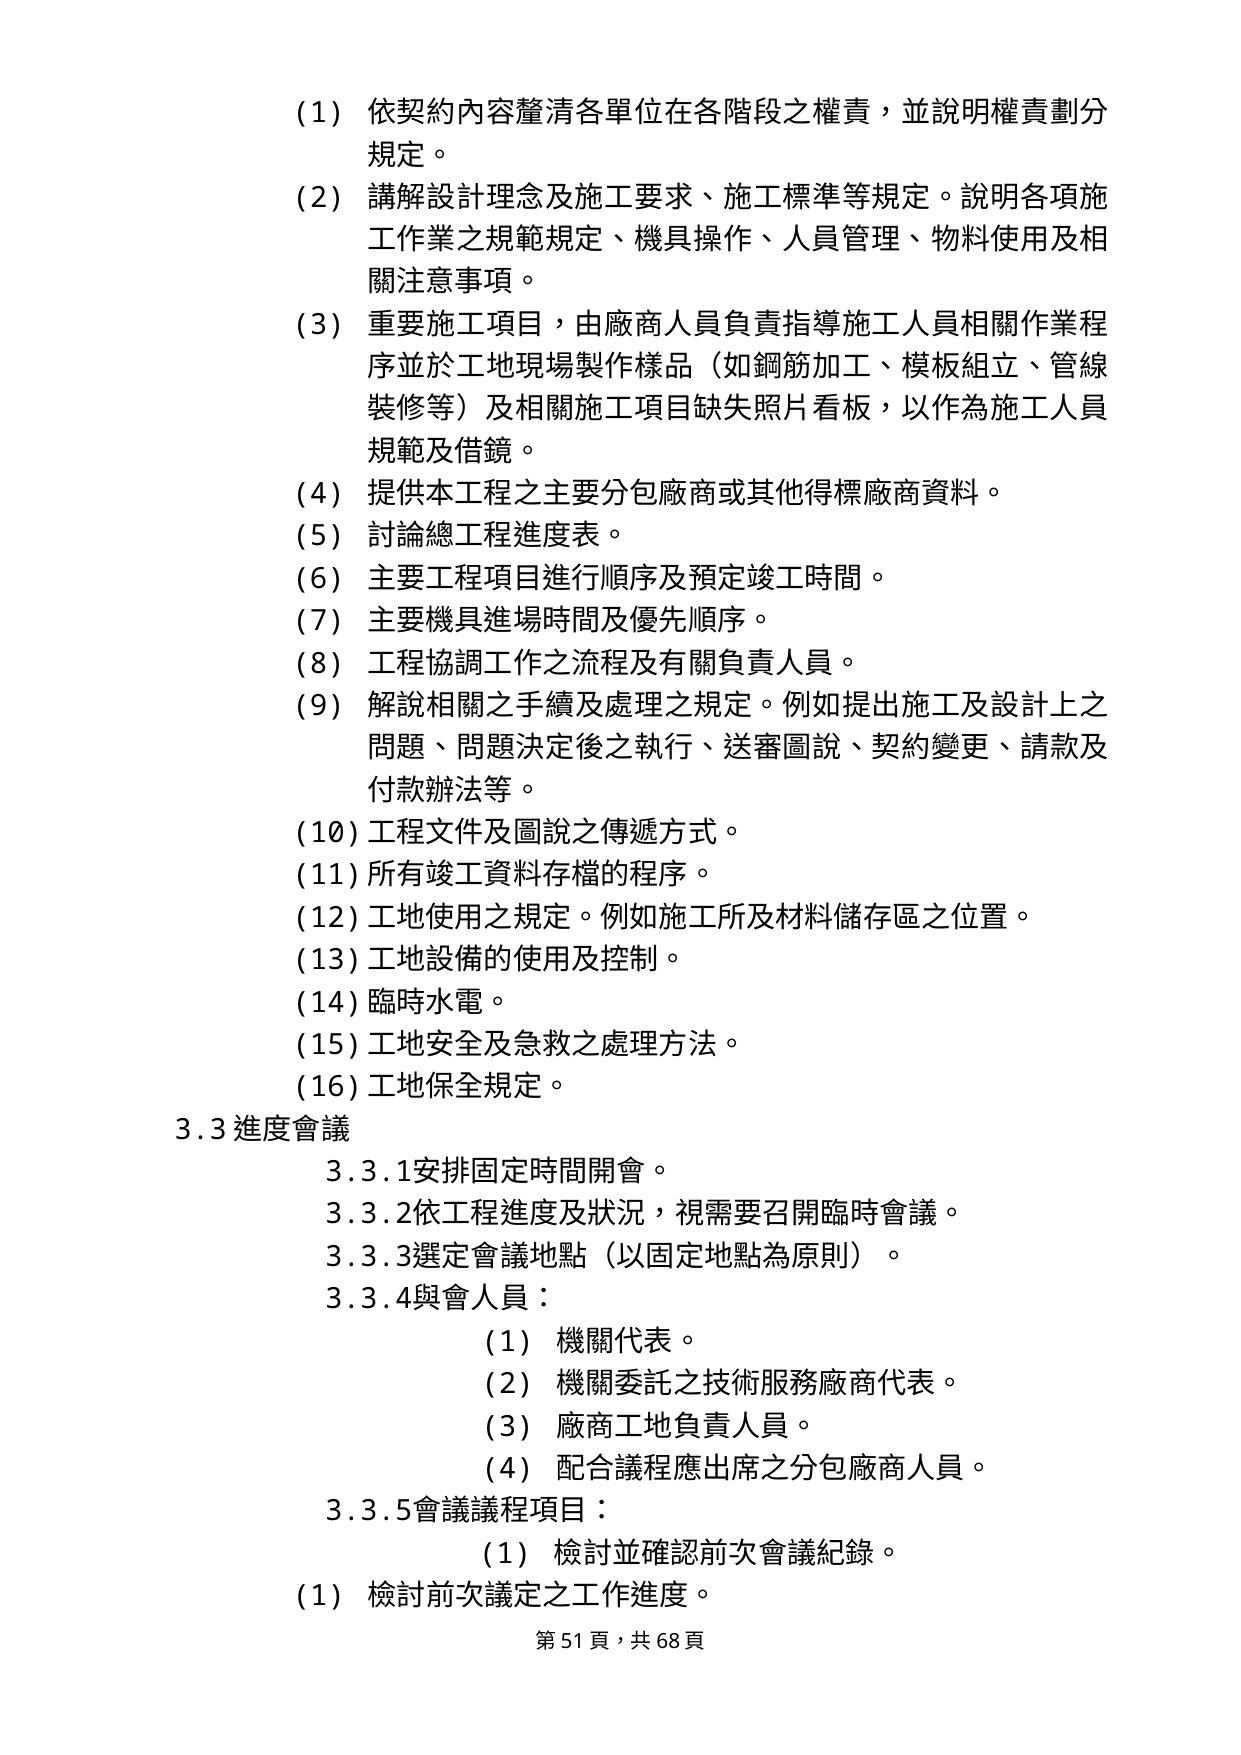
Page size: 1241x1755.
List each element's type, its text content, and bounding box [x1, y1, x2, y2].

list 依工程進度及狀況，視需要召開臨時會議。 [325, 1190, 1110, 1232]
list 工地使用之規定。例如施工所及材料儲存區之位置。 [292, 893, 1110, 936]
list 工地保全規定。 [292, 1063, 1110, 1105]
list 選定會議地點（以固定地點為原則）。 [325, 1232, 1110, 1275]
list 主要工程項目進行順序及預定竣工時間。 [292, 554, 1110, 597]
list 講解設計理念及施工要求、施工標準等規定。說明各項施工作業之規範規定、機具操作、人員管理、物料使用及相關注意事項。 [292, 173, 1110, 300]
list 與會人員： [325, 1275, 1110, 1317]
list 檢討並確認前次會議紀錄。 [479, 1529, 1110, 1572]
list 臨時水電。 [292, 978, 1110, 1021]
list 進度會議 [174, 1105, 1110, 1148]
list 工地安全及急救之處理方法。 [292, 1021, 1110, 1063]
list 會議議程項目： [325, 1487, 1110, 1529]
list 依契約內容釐清各單位在各階段之權責，並說明權責劃分規定。 [292, 89, 1110, 173]
list 機關代表。 [481, 1317, 1110, 1360]
list 工程文件及圖說之傳遞方式。 [292, 808, 1110, 851]
list 安排固定時間開會。 [325, 1148, 1110, 1190]
list 檢討前次議定之工作進度。 [292, 1572, 1110, 1614]
list 所有竣工資料存檔的程序。 [292, 851, 1110, 893]
list 解說相關之手續及處理之規定。例如提出施工及設計上之問題、問題決定後之執行、送審圖說、契約變更、請款及付款辦法等。 [292, 682, 1110, 808]
list 廠商工地負責人員。 [481, 1402, 1110, 1444]
list 工地設備的使用及控制。 [292, 936, 1110, 978]
list 工程協調工作之流程及有關負責人員。 [292, 639, 1110, 682]
list 重要施工項目，由廠商人員負責指導施工人員相關作業程序並於工地現場製作樣品（如鋼筋加工、模板組立、管線、裝修等）及相關施工項目缺失照片看板，以作為施工人員規範及借鏡。 [292, 300, 1110, 469]
list 機關委託之技術服務廠商代表。 [481, 1360, 1110, 1402]
list 提供本工程之主要分包廠商或其他得標廠商資料。 [292, 469, 1110, 512]
list 主要機具進場時間及優先順序。 [292, 597, 1110, 639]
list 討論總工程進度表。 [292, 512, 1110, 554]
list 配合議程應出席之分包廠商人員。 [481, 1444, 1110, 1487]
